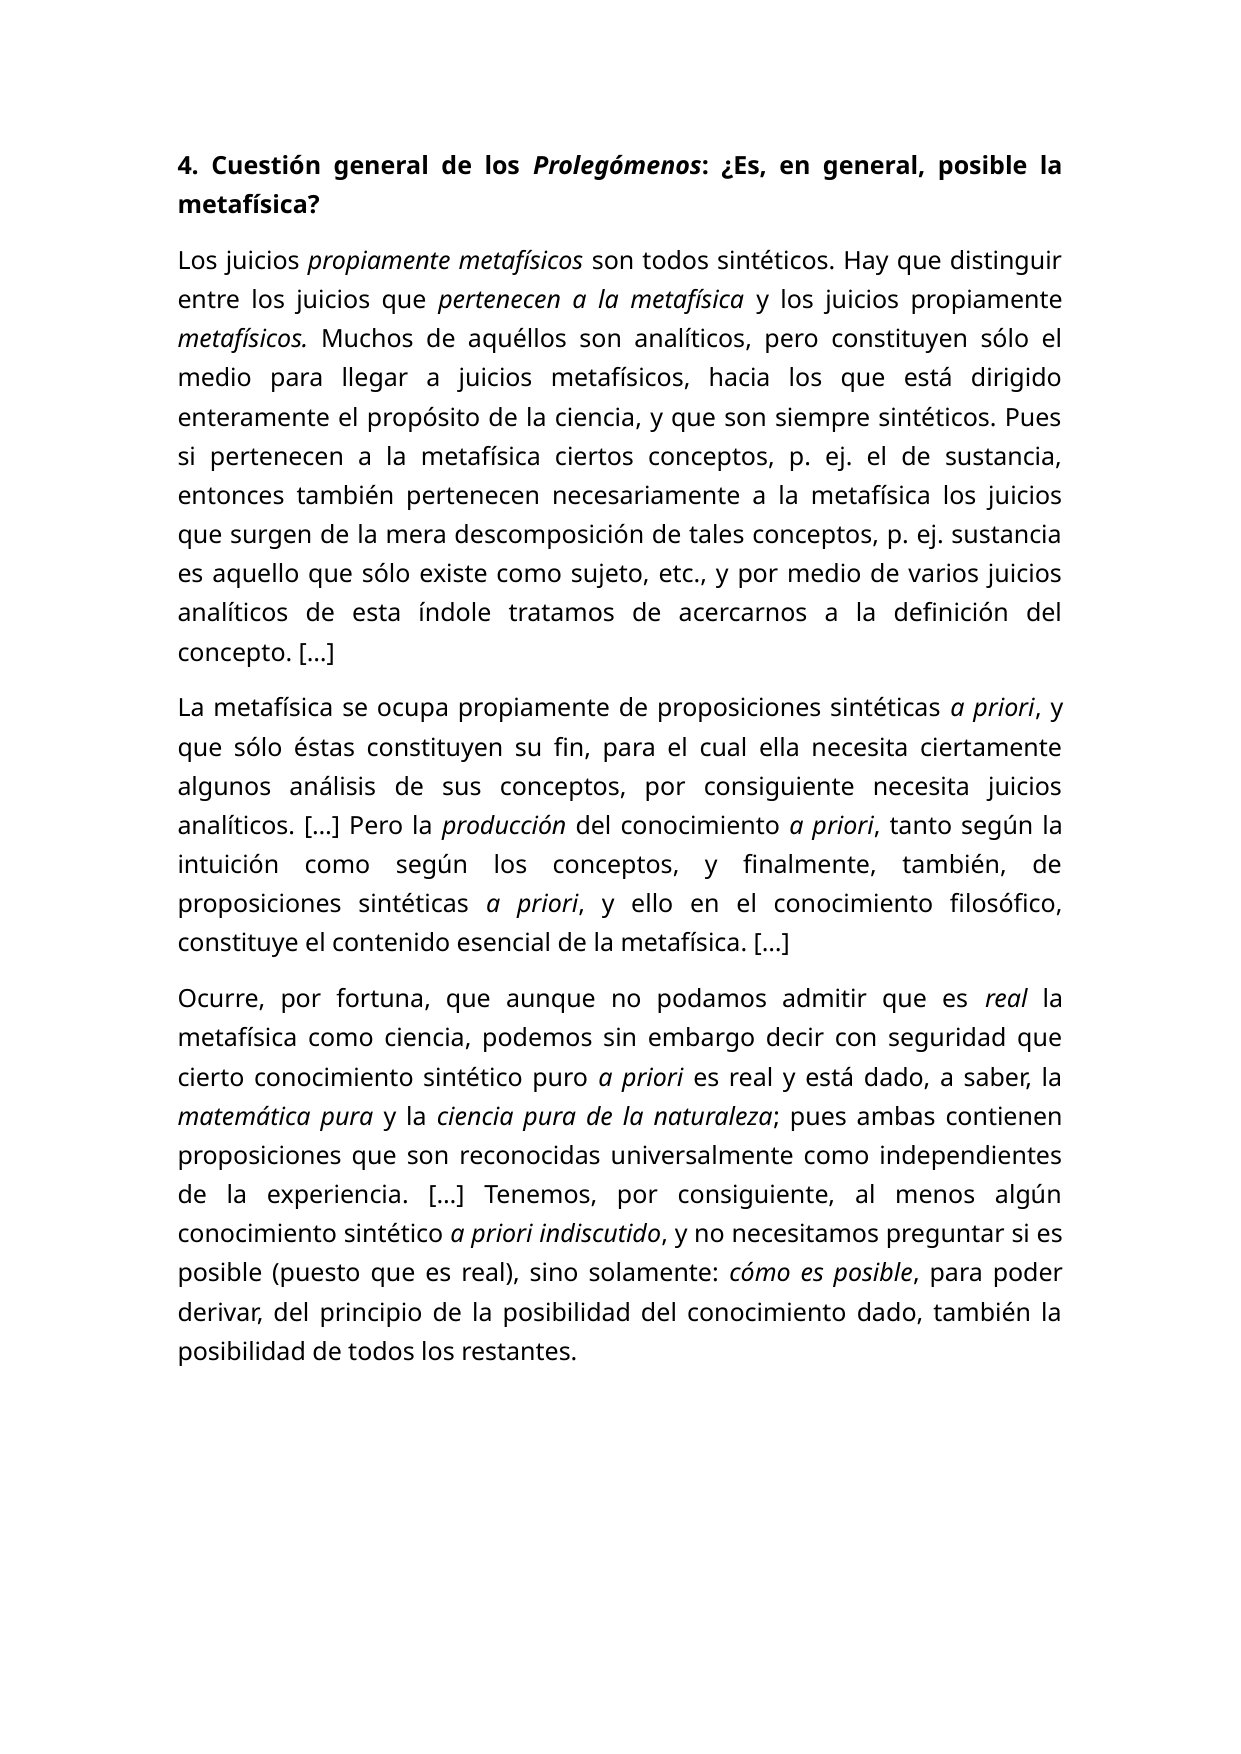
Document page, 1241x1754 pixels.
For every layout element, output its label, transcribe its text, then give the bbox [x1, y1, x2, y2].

text Ocurre, por fortuna, que aunque no podamos admitir que es real la metafísica como ciencia, podemos sin embargo decir con seguridad que cierto conocimiento sintético puro a priori es real y está dado, a saber, la matemática pura y la ciencia pura de la naturaleza; pues ambas contienen proposiciones que son reconocidas universalmente como independientes de la experiencia. […] Tenemos, por consiguiente, al menos algún conocimiento sintético a priori indiscutido, y no necesitamos preguntar si es posible (puesto que es real), sino solamente: cómo es posible, para poder derivar, del principio de la posibilidad del conocimiento dado, también la posibilidad de todos los restantes. [177, 981, 1063, 1367]
text Los juicios propiamente metafísicos son todos sintéticos. Hay que distinguir entre los juicios que pertenecen a la metafísica y los juicios propiamente metafísicos. Muchos de aquéllos son analíticos, pero constituyen sólo el medio para llegar a juicios metafísicos, hacia los que está dirigido enteramente el propósito de la ciencia, y que son siempre sintéticos. Pues si pertenecen a la metafísica ciertos conceptos, p. ej. el de sustancia, entonces también pertenecen necesariamente a la metafísica los juicios que surgen de la mera descomposición de tales conceptos, p. ej. sustancia es aquello que sólo existe como sujeto, etc., y por medio de varios juicios analíticos de esta índole tratamos de acercarnos a la definición del concepto. […] [177, 243, 1063, 668]
text 4. Cuestión general de los Prolegómenos: ¿Es, en general, posible la metafísica? [177, 148, 1063, 221]
text La metafísica se ocupa propiamente de proposiciones sintéticas a priori, y que sólo éstas constituyen su fin, para el cual ella necesita ciertamente algunos análisis de sus conceptos, por consiguiente necesita juicios analíticos. […] Pero la producción del conocimiento a priori, tanto según la intuición como según los conceptos, y finalmente, también, de proposiciones sintéticas a priori, y ello en el conocimiento filosófico, constituye el contenido esencial de la metafísica. […] [177, 690, 1063, 959]
